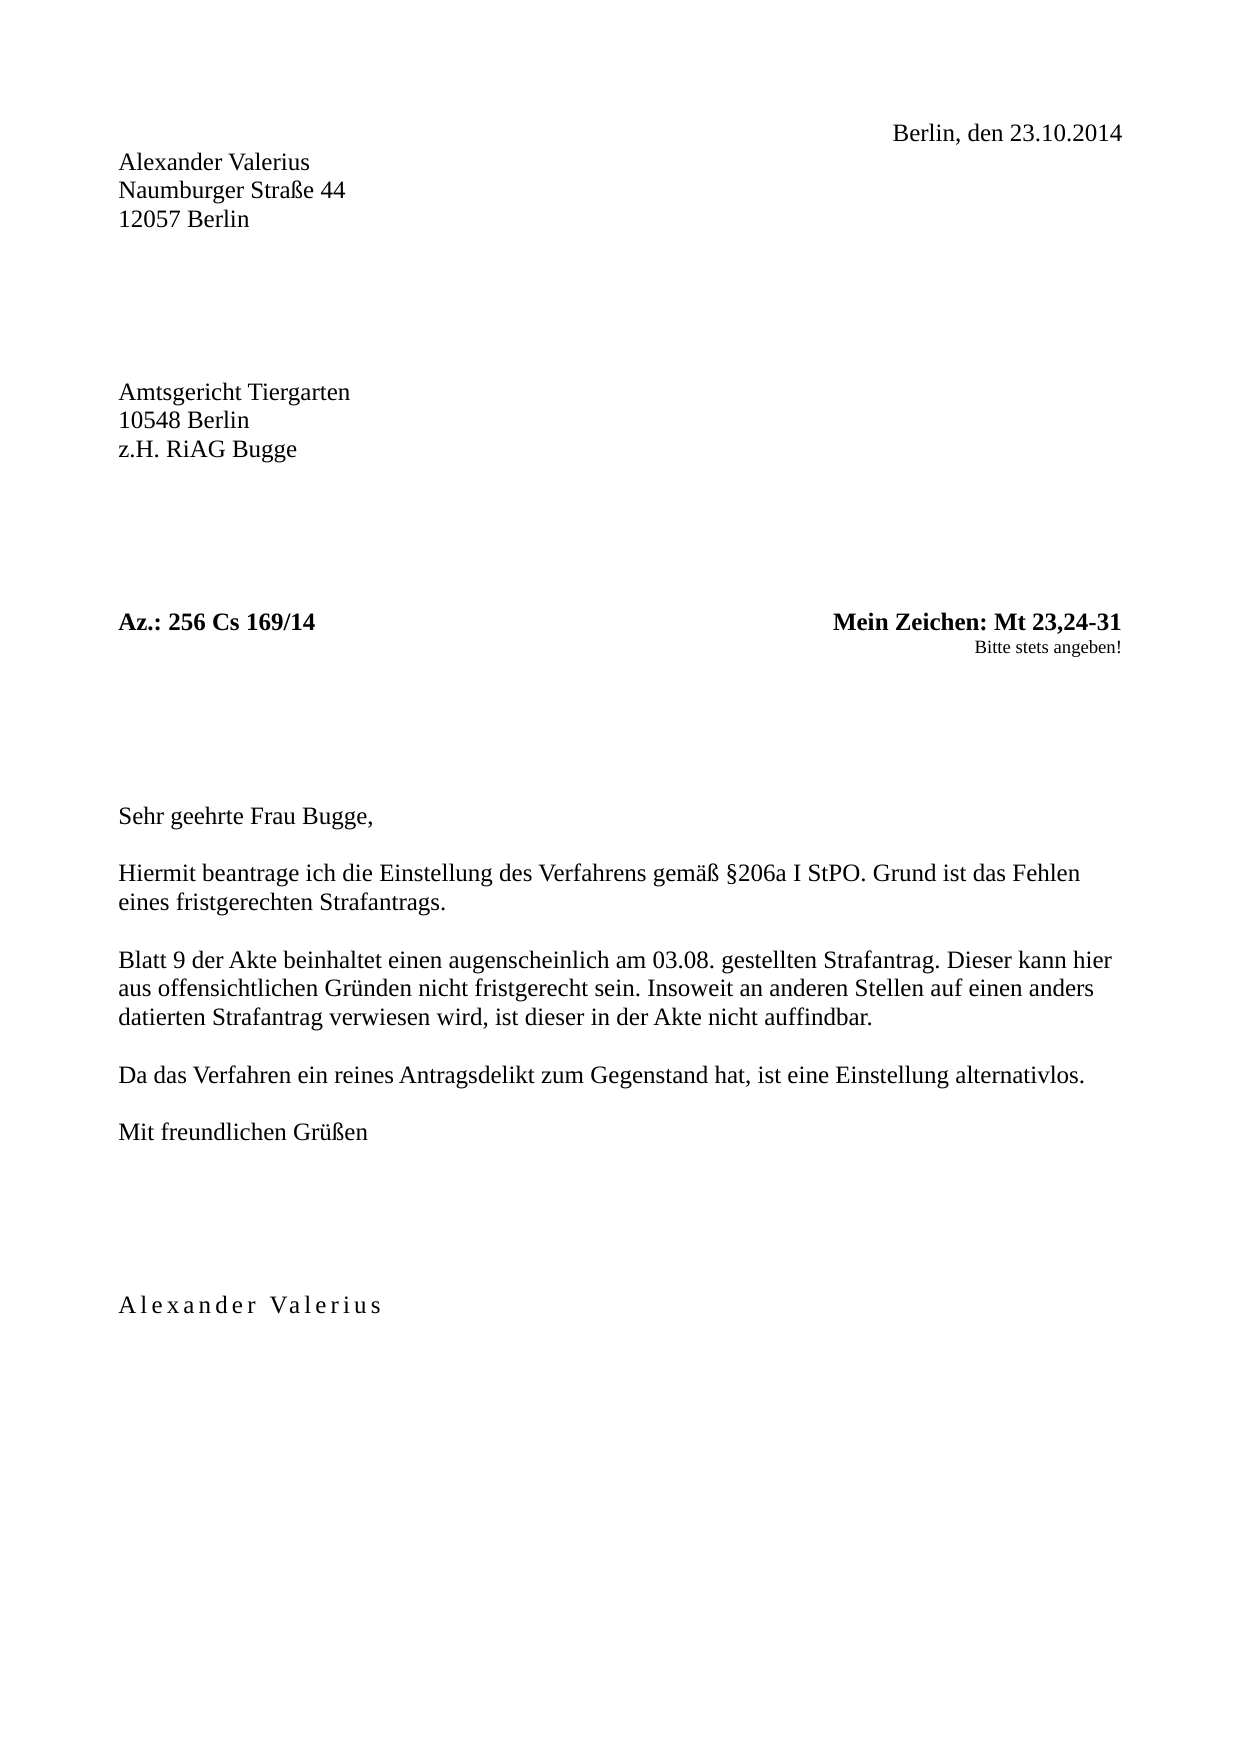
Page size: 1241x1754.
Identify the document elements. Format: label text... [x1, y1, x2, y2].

text Naumburger Straße 44 [118, 176, 1122, 204]
text Da das Verfahren ein reines Antragsdelikt zum Gegenstand hat, ist eine Einstellung alternativlos. [118, 1060, 1122, 1088]
text Hiermit beantrage ich die Einstellung des Verfahrens gemäß §206a I StPO. Grund ist das Fehlen eines fristgerechten Strafantrags. [118, 858, 1122, 916]
text Blatt 9 der Akte beinhaltet einen augenscheinlich am 03.08. gestellten Strafantrag. Dieser kann hier aus offensichtlichen Gründen nicht fristgerecht sein. Insoweit an anderen Stellen auf einen anders datierten Strafantrag verwiesen wird, ist dieser in der Akte nicht auffindbar. [118, 945, 1122, 1031]
text Bitte stets angeben! [118, 636, 1122, 657]
text Sehr geehrte Frau Bugge, [118, 801, 1122, 830]
text Alexander Valerius [118, 1290, 1122, 1318]
text Mit freundlichen Grüßen [118, 1117, 1122, 1146]
text Alexander Valerius [118, 147, 1122, 176]
text Amtsgericht Tiergarten [118, 377, 1122, 406]
text z.H. RiAG Bugge [118, 434, 1122, 463]
text Berlin, den 23.10.2014 [118, 118, 1122, 147]
text 12057 Berlin [118, 204, 1122, 233]
text Az.: 256 Cs 169/14 Mein Zeichen: Mt 23,24-31 [118, 607, 1122, 636]
text 10548 Berlin [118, 406, 1122, 434]
